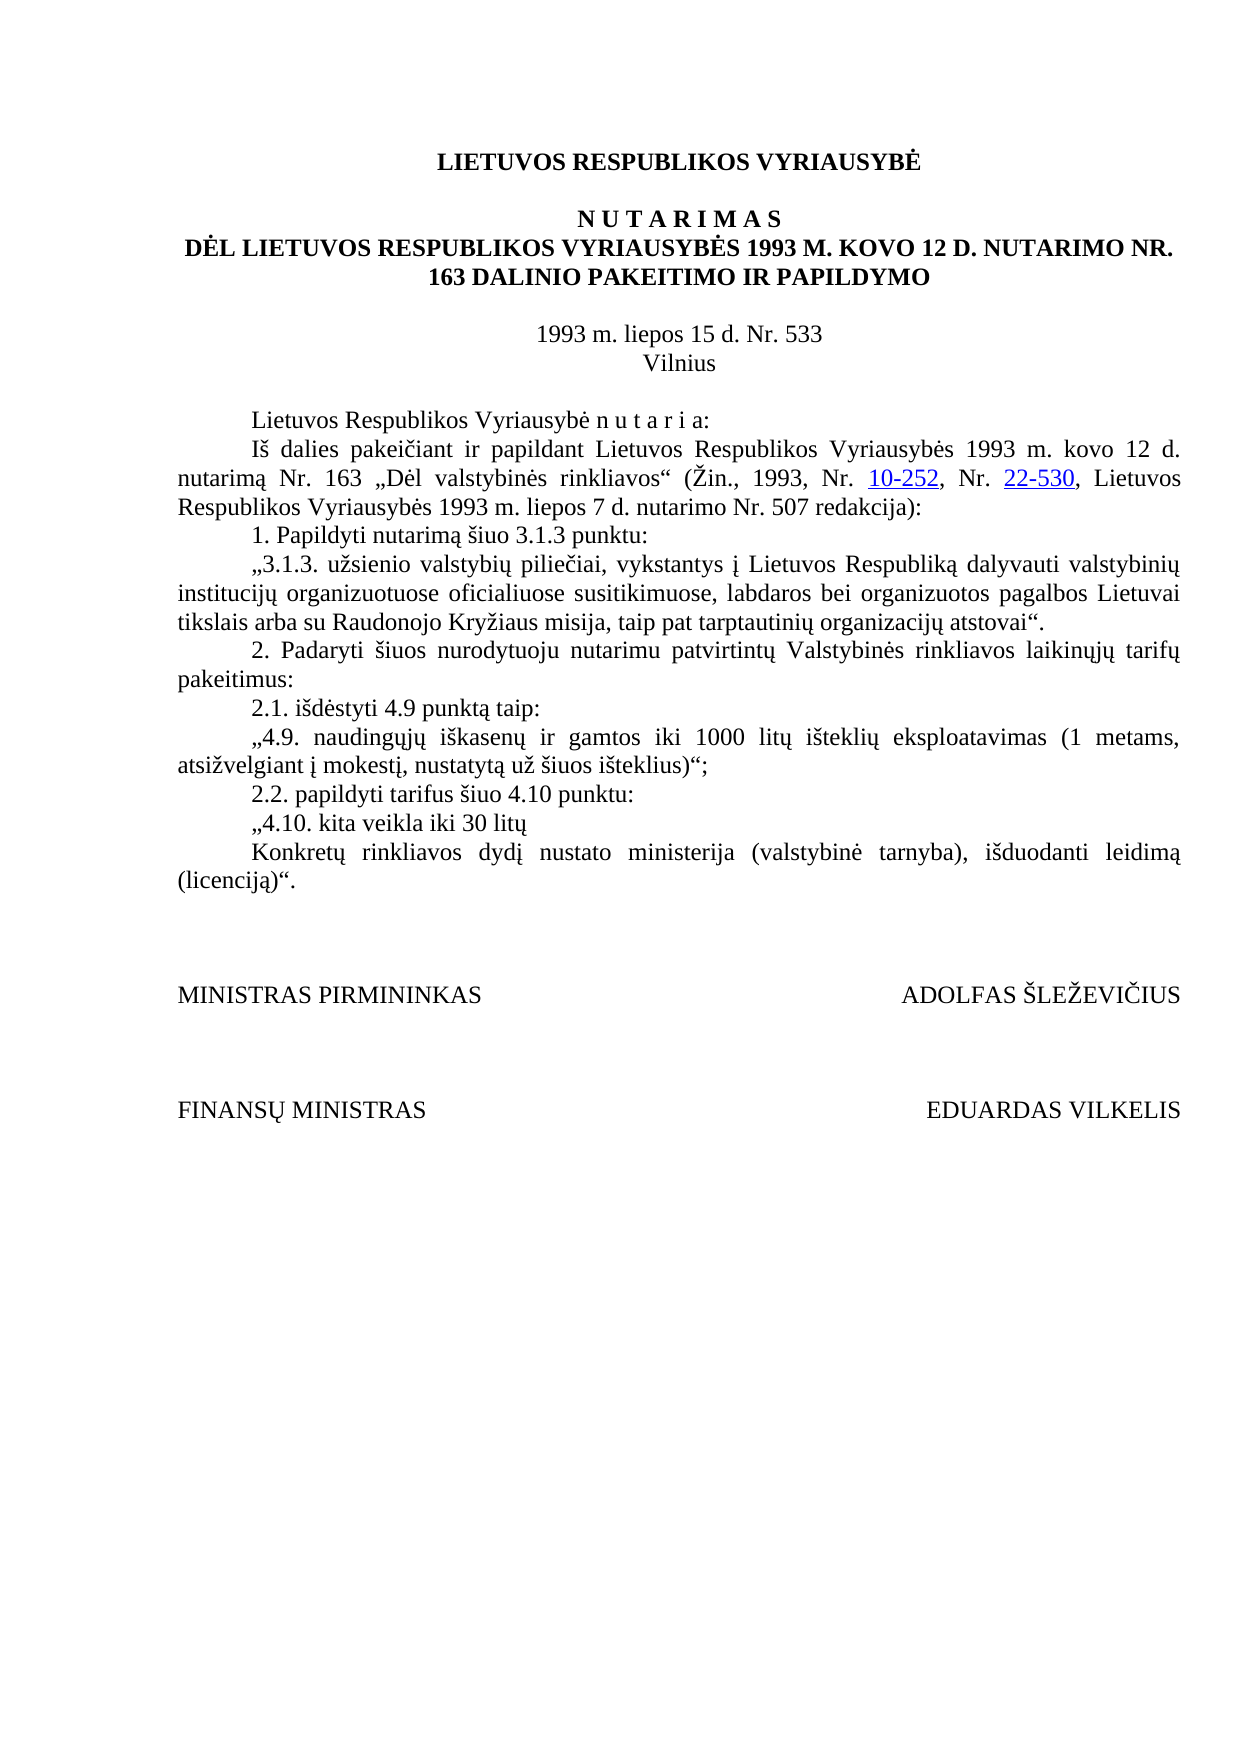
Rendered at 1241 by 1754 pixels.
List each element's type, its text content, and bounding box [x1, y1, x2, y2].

text LIETUVOS RESPUBLIKOS VYRIAUSYBĖ [177, 147, 1181, 176]
text N U T A R I M A S [177, 204, 1181, 233]
text 2.2. papildyti tarifus šiuo 4.10 punktu: [177, 779, 1181, 808]
text Vilnius [177, 348, 1181, 377]
text Iš dalies pakeičiant ir papildant Lietuvos Respublikos Vyriausybės 1993 m. kovo 12 d. nutarimą Nr. 163 „Dėl valstybinės rinkliavos“ (Žin., 1993, Nr. 10-252, Nr. 22-530, Lietuvos Respublikos Vyriausybės 1993 m. liepos 7 d. nutarimo Nr. 507 redakcija): [177, 434, 1181, 521]
text 1. Papildyti nutarimą šiuo 3.1.3 punktu: [177, 521, 1181, 549]
text Konkretų rinkliavos dydį nustato ministerija (valstybinė tarnyba), išduodanti leidimą (licenciją)“. [177, 837, 1181, 894]
text 2. Padaryti šiuos nurodytuoju nutarimu patvirtintų Valstybinės rinkliavos laikinųjų tarifų pakeitimus: [177, 636, 1181, 693]
text Lietuvos Respublikos Vyriausybė nutaria: [177, 406, 1181, 434]
text „3.1.3. užsienio valstybių piliečiai, vykstantys į Lietuvos Respubliką dalyvauti valstybinių institucijų organizuotuose oficialiuose susitikimuose, labdaros bei organizuotos pagalbos Lietuvai tikslais arba su Raudonojo Kryžiaus misija, taip pat tarptautinių organizacijų atstovai“. [177, 549, 1181, 636]
text 1993 m. liepos 15 d. Nr. 533 [177, 319, 1181, 348]
text DĖL LIETUVOS RESPUBLIKOS VYRIAUSYBĖS 1993 M. KOVO 12 D. NUTARIMO NR. 163 DALINIO PAKEITIMO IR PAPILDYMO [177, 233, 1181, 291]
text 2.1. išdėstyti 4.9 punktą taip: [177, 693, 1181, 722]
text „4.10. kita veikla iki 30 litų [177, 808, 1181, 837]
text FINANSŲ MINISTRAS EDUARDAS VILKELIS [177, 1096, 1181, 1124]
text MINISTRAS PIRMININKAS ADOLFAS ŠLEŽEVIČIUS [177, 981, 1181, 1009]
text „4.9. naudingųjų iškasenų ir gamtos iki 1000 litų išteklių eksploatavimas (1 metams, atsižvelgiant į mokestį, nustatytą už šiuos išteklius)“; [177, 722, 1181, 779]
